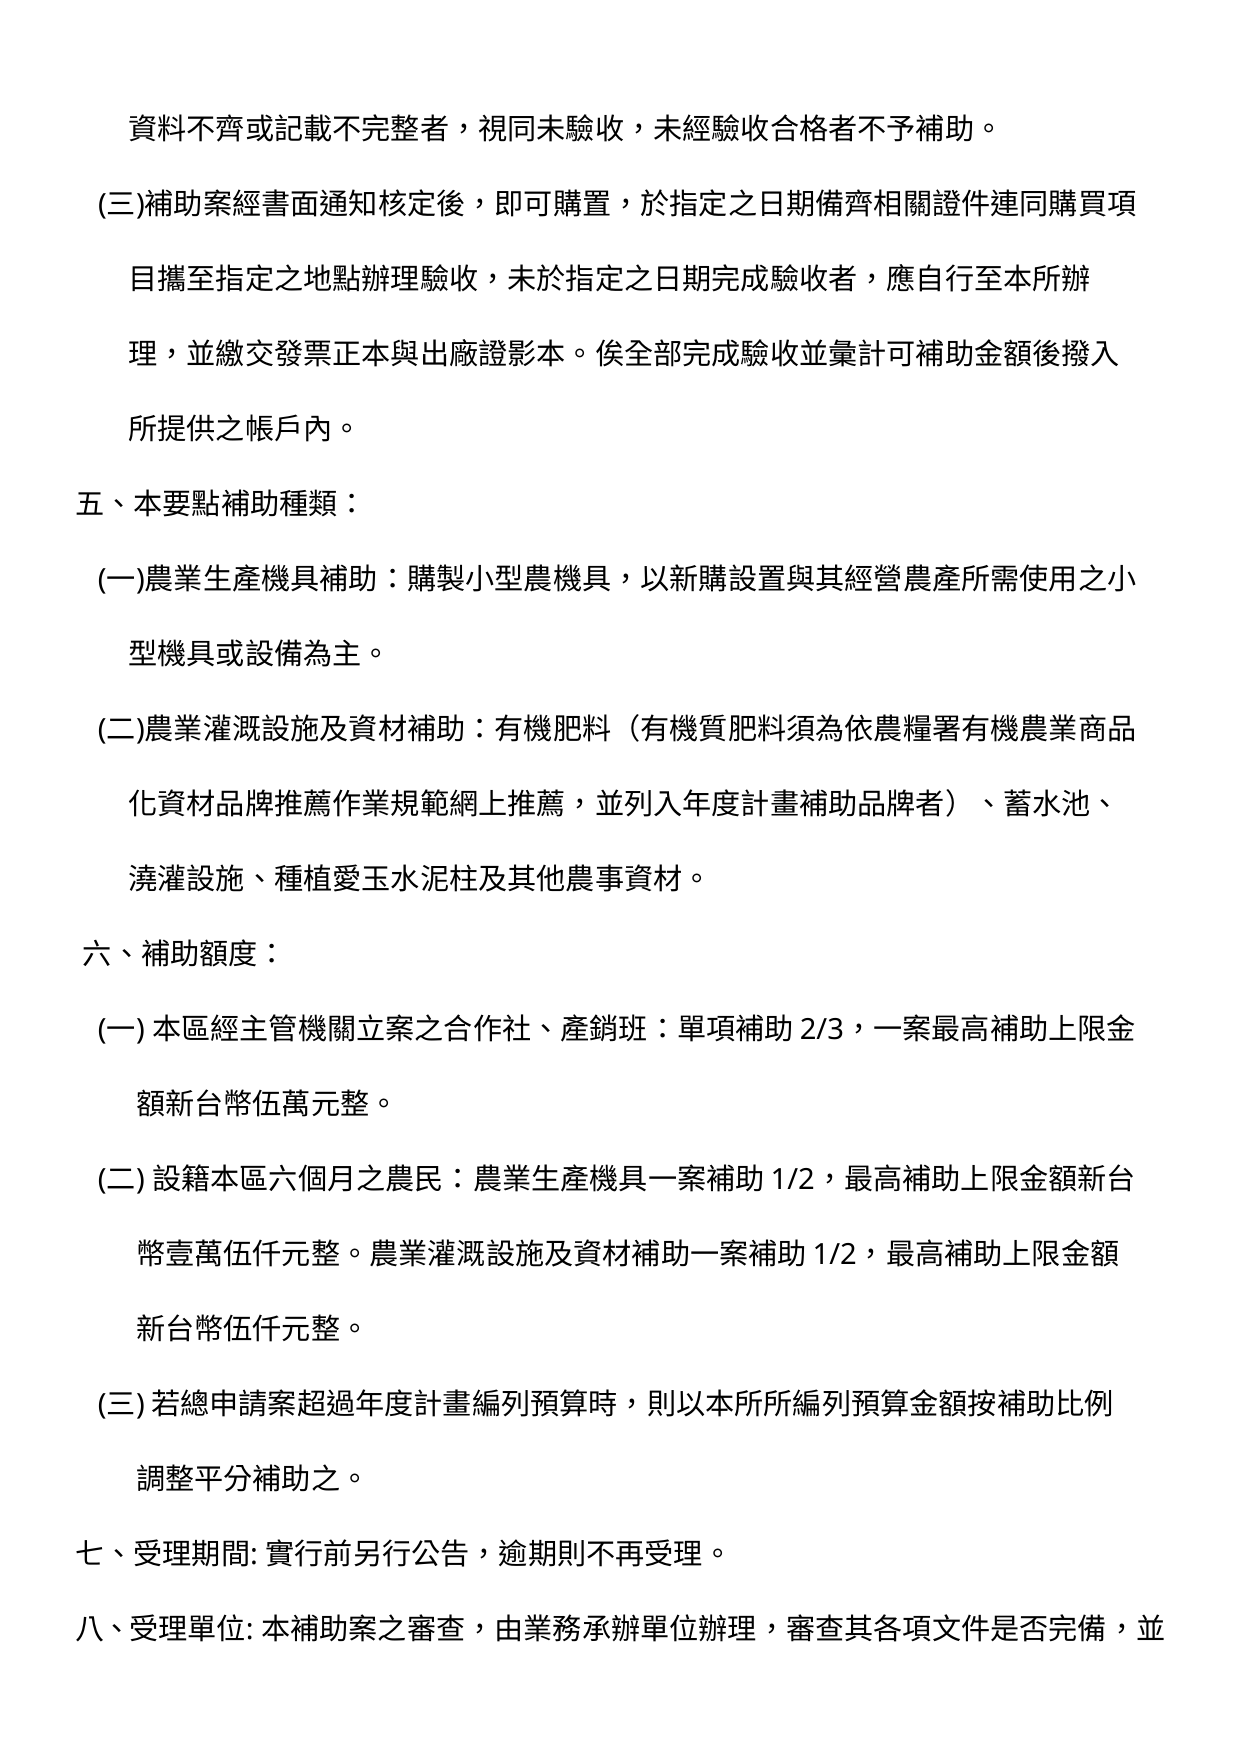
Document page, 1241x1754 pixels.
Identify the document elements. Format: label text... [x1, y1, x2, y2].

text 所提供之帳戶內。 [75, 389, 1165, 464]
text (一)農業生產機具補助：購製小型農機具，以新購設置與其經營農產所需使用之小 [75, 539, 1165, 614]
text (三)補助案經書面通知核定後，即可購置，於指定之日期備齊相關證件連同購買項 [75, 164, 1165, 239]
text 六、補助額度： [75, 914, 1165, 989]
text 型機具或設備為主。 [75, 614, 1165, 689]
text 澆灌設施、種植愛玉水泥柱及其他農事資材。 [75, 839, 1165, 914]
text 資料不齊或記載不完整者，視同未驗收，未經驗收合格者不予補助。 [75, 89, 1165, 164]
text 八、受理單位: 本補助案之審查，由業務承辦單位辦理，審查其各項文件是否完備，並 [75, 1589, 1165, 1664]
text 五、本要點補助種類： [75, 464, 1165, 539]
text (二) 設籍本區六個月之農民：農業生產機具一案補助1/2，最高補助上限金額新台 [75, 1139, 1165, 1214]
text (一) 本區經主管機關立案之合作社、產銷班：單項補助2/3，一案最高補助上限金 [75, 989, 1165, 1064]
text 理，並繳交發票正本與出廠證影本。俟全部完成驗收並彙計可補助金額後撥入 [75, 314, 1165, 389]
text 目攜至指定之地點辦理驗收，未於指定之日期完成驗收者，應自行至本所辦 [75, 239, 1165, 314]
text (三) 若總申請案超過年度計畫編列預算時，則以本所所編列預算金額按補助比例 [75, 1364, 1165, 1439]
text 七、受理期間: 實行前另行公告，逾期則不再受理。 [75, 1514, 1165, 1589]
text 幣壹萬伍仟元整。農業灌溉設施及資材補助一案補助1/2，最高補助上限金額 [75, 1214, 1165, 1289]
text 化資材品牌推薦作業規範網上推薦，並列入年度計畫補助品牌者）、蓄水池、 [75, 764, 1165, 839]
text 新台幣伍仟元整。 [75, 1289, 1165, 1364]
text 額新台幣伍萬元整。 [75, 1064, 1165, 1139]
text 調整平分補助之。 [75, 1439, 1165, 1514]
text (二)農業灌溉設施及資材補助：有機肥料（有機質肥料須為依農糧署有機農業商品 [75, 689, 1165, 764]
